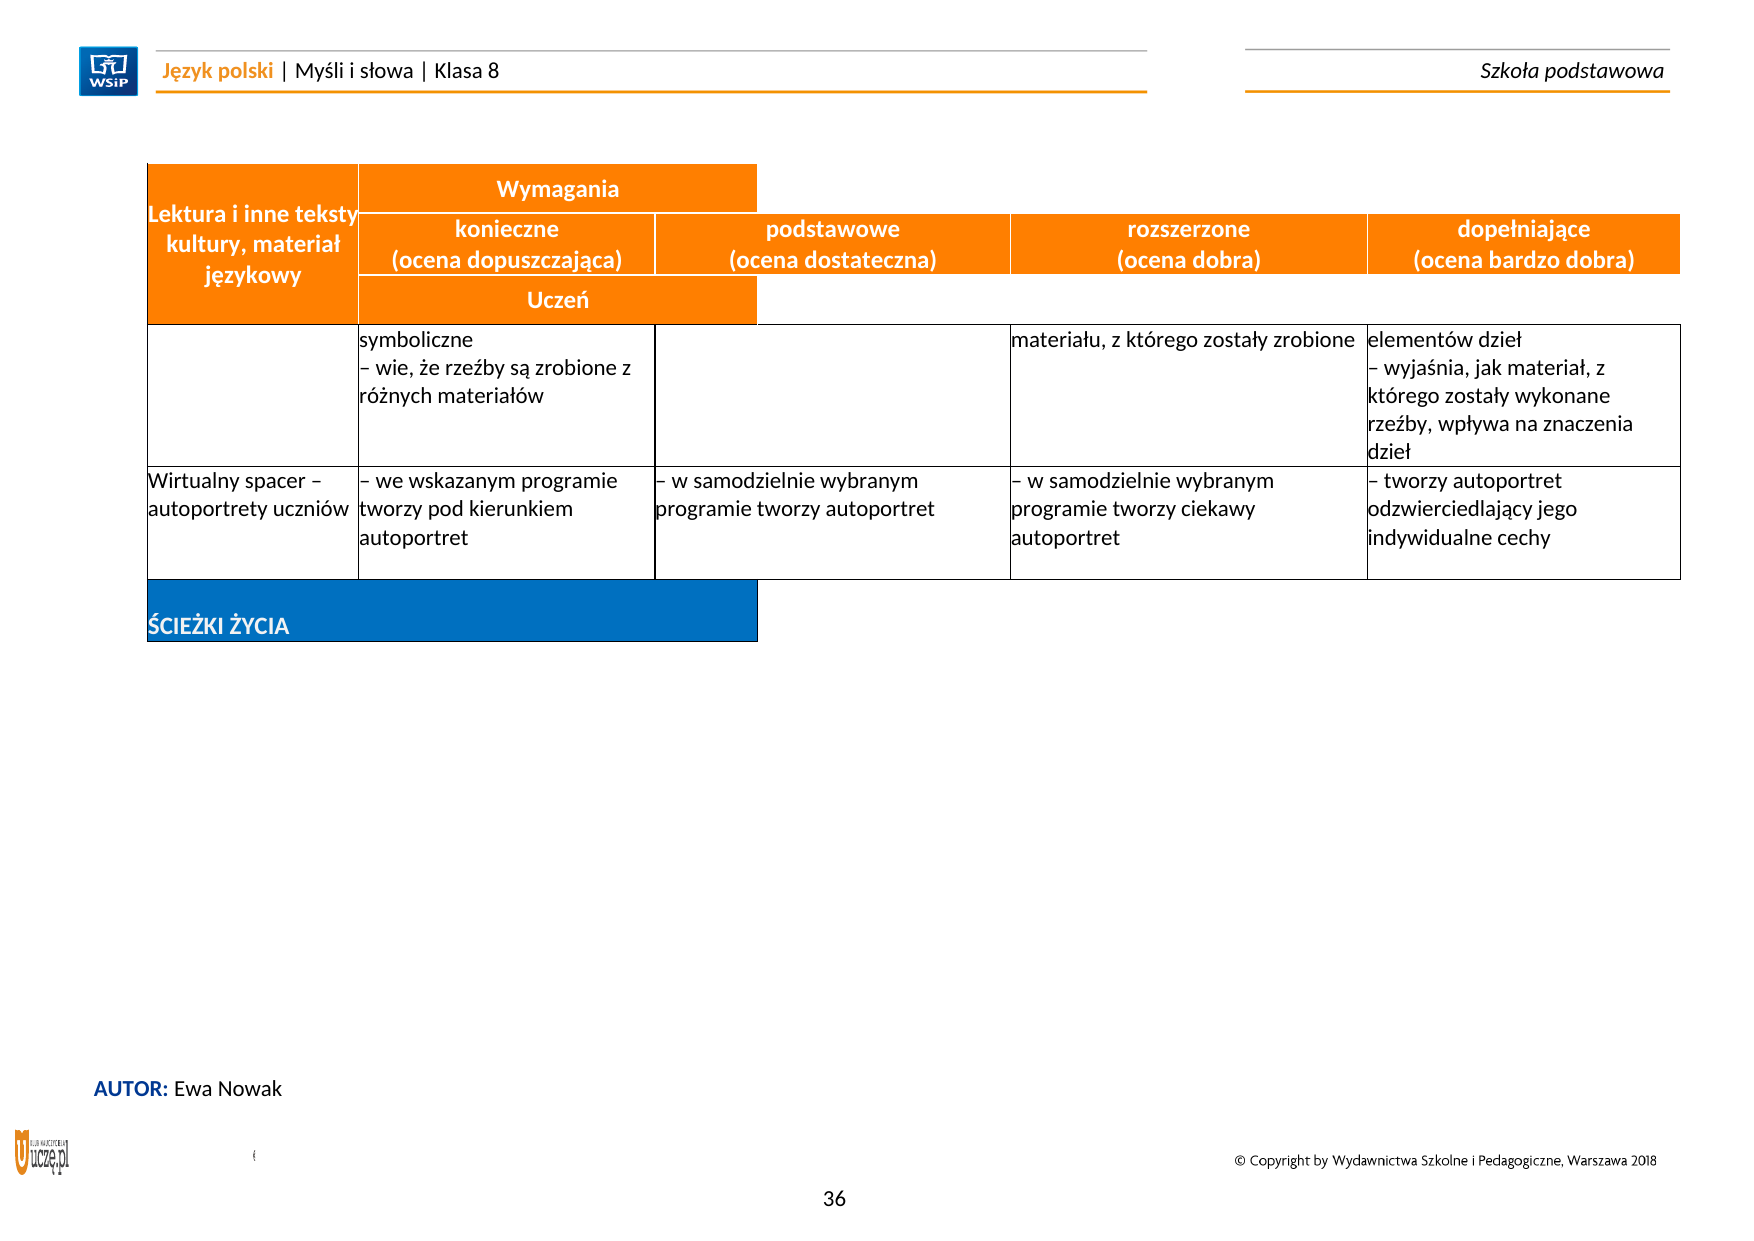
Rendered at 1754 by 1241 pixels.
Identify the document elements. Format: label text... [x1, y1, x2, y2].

table_cell Uczeń [359, 276, 757, 324]
table_cell konieczne (ocena dopuszczająca) [359, 214, 654, 274]
picture [1231, 1135, 1657, 1179]
table_cell symboliczne – wie, że rzeźby są zrobione z różnych materiałów [359, 325, 654, 466]
table_cell rozszerzone (ocena dobra) [1011, 214, 1367, 274]
table_cell materiału, z którego zostały zrobione [1011, 325, 1367, 466]
picture [0, 6, 1671, 112]
table_header Lektura i inne teksty kultury, materiał językowy [148, 164, 358, 324]
table_cell – w samodzielnie wybranym programie tworzy ciekawy autoportret [1011, 467, 1367, 579]
table_cell – we wskazanym programie tworzy pod kierunkiem autoportret [359, 467, 654, 579]
table_cell – tworzy autoportret odzwierciedlający jego indywidualne cechy [1368, 467, 1680, 579]
table_cell elementów dzieł – wyjaśnia, jak materiał, z którego zostały wykonane rzeźby, wpływa na znaczenia dzieł [1368, 325, 1680, 466]
table_cell ŚCIEŻKI ŻYCIA [148, 580, 757, 641]
table_cell [656, 325, 1010, 466]
table_cell dopełniające (ocena bardzo dobra) [1368, 214, 1680, 274]
table_cell podstawowe (ocena dostateczna) [656, 214, 1010, 274]
table_cell [148, 325, 358, 466]
table_header Wymagania [359, 164, 757, 212]
table_cell – w samodzielnie wybranym programie tworzy autoportret [656, 467, 1010, 579]
table_cell Wirtualny spacer – autoportrety uczniów [148, 467, 358, 579]
